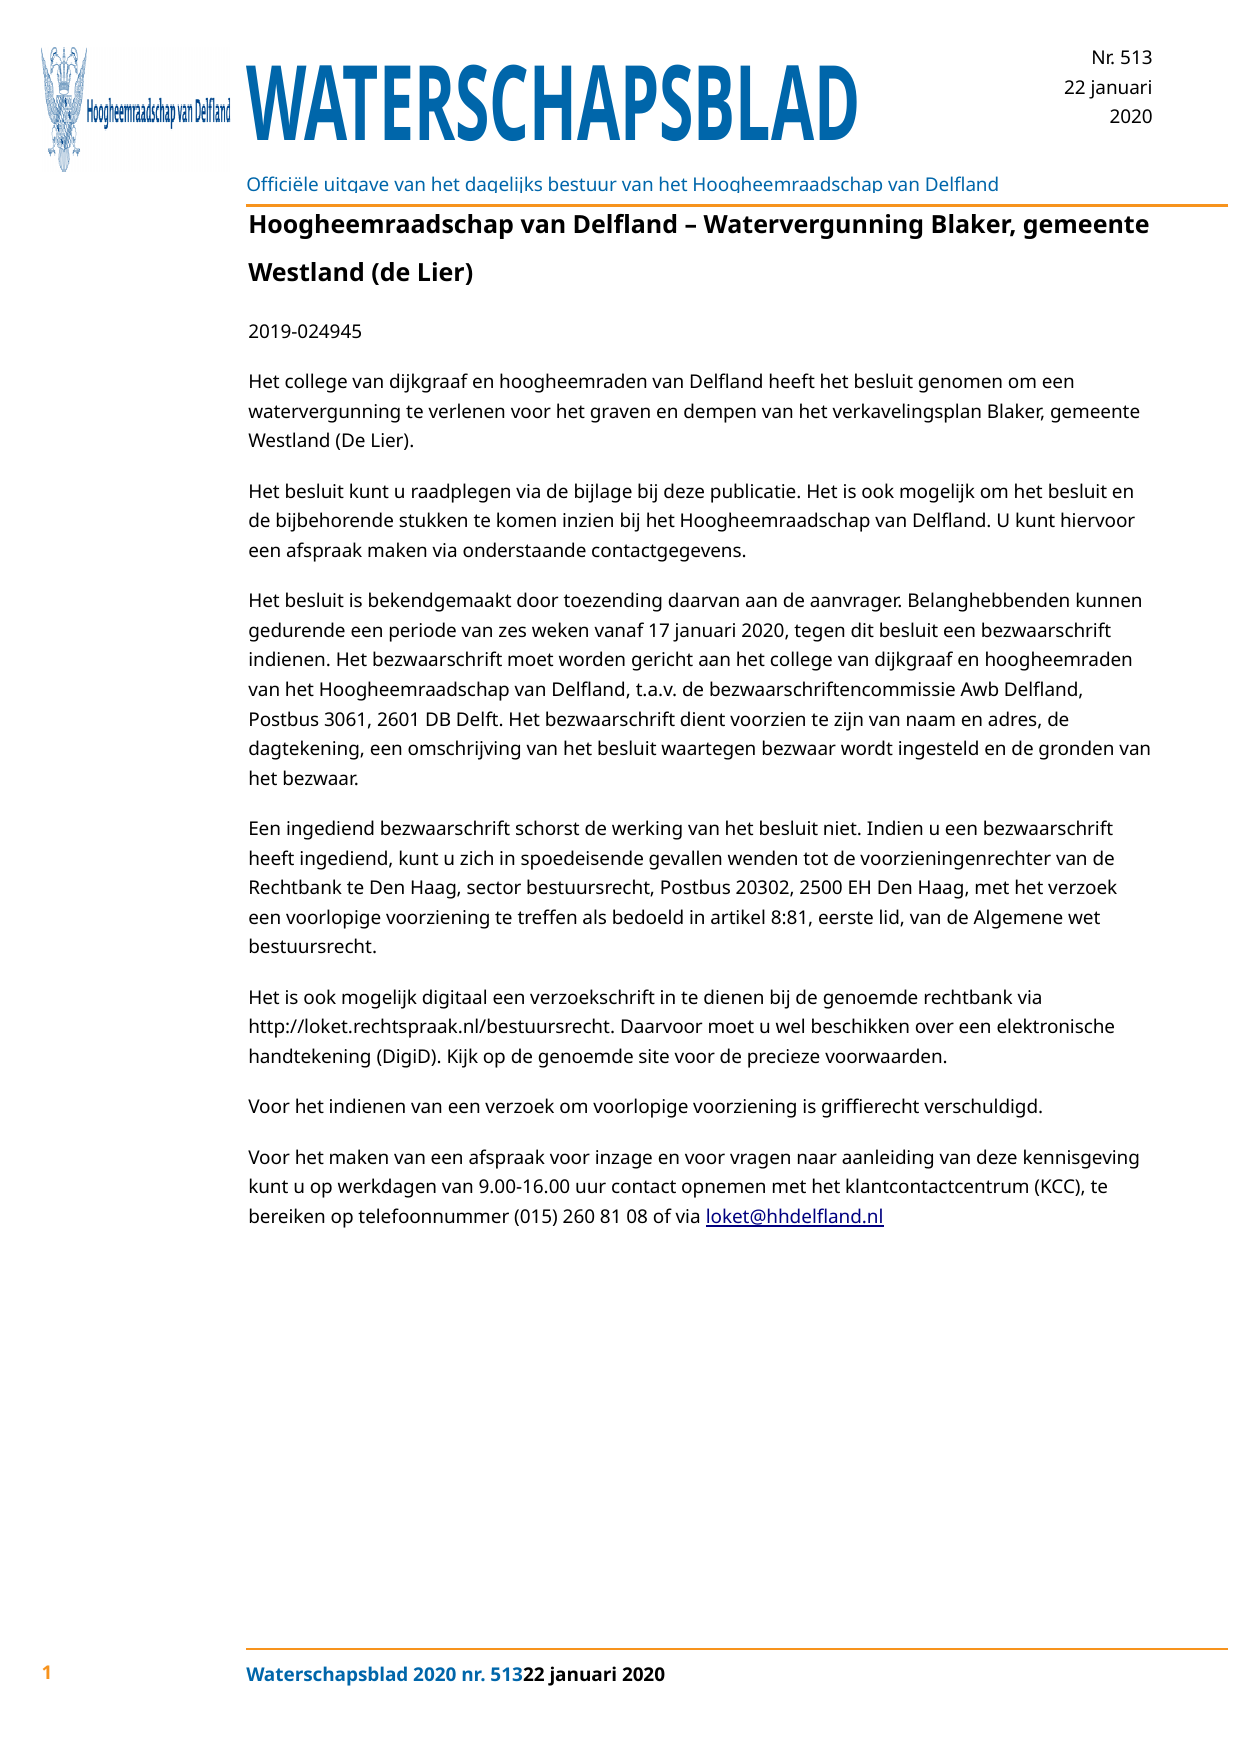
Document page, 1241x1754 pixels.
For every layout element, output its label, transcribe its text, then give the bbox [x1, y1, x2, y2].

text 2019-024945 [248, 318, 1152, 344]
text Een ingediend bezwaarschrift schorst de werking van het besluit niet. Indien u een bezwaarschrift heeft ingediend, kunt u zich in spoedeisende gevallen wenden tot de voorzieningenrechter van de Rechtbank te Den Haag, sector bestuursrecht, Postbus 20302, 2500 EH Den Haag, met het verzoek een voorlopige voorziening te treffen als bedoeld in artikel 8:81, eerste lid, van de Algemene wet bestuursrecht. [248, 815, 1152, 959]
text Het is ook mogelijk digitaal een verzoekschrift in te dienen bij de genoemde rechtbank via http://loket.rechtspraak.nl/bestuursrecht. Daarvoor moet u wel beschikken over een elektronische handtekening (DigiD). Kijk op de genoemde site voor de precieze voorwaarden. [248, 984, 1152, 1069]
text Voor het indienen van een verzoek om voorlopige voorziening is griffierecht verschuldigd. [248, 1094, 1152, 1119]
text Het besluit is bekendgemaakt door toezending daarvan aan de aanvrager. Belanghebbenden kunnen gedurende een periode van zes weken vanaf 17 januari 2020, tegen dit besluit een bezwaarschrift indienen. Het bezwaarschrift moet worden gericht aan het college van dijkgraaf en hoogheemraden van het Hoogheemraadschap van Delfland, t.a.v. de bezwaarschriftencommissie Awb Delfland, Postbus 3061, 2601 DB Delft. Het bezwaarschrift dient voorzien te zijn van naam en adres, de dagtekening, een omschrijving van het besluit waartegen bezwaar wordt ingesteld en de gronden van het bezwaar. [248, 587, 1152, 791]
text Het college van dijkgraaf en hoogheemraden van Delfland heeft het besluit genomen om een watervergunning te verlenen voor het graven en dempen van het verkavelingsplan Blaker, gemeente Westland (De Lier). [248, 368, 1152, 453]
text Voor het maken van een afspraak voor inzage en voor vragen naar aanleiding van deze kennisgeving kunt u op werkdagen van 9.00-16.00 uur contact opnemen met het klantcontactcentrum (KCC), te bereiken op telefoonnummer (015) 260 81 08 of via loket@hhdelfland.nl [248, 1144, 1152, 1229]
text Hoogheemraadschap van Delfland – Watervergunning Blaker, gemeente Westland (de Lier) [248, 207, 1152, 288]
text Het besluit kunt u raadplegen via de bijlage bij deze publicatie. Het is ook mogelijk om het besluit en de bijbehorende stukken te komen inzien bij het Hoogheemraadschap van Delfland. U kunt hiervoor een afspraak maken via onderstaande contactgegevens. [248, 478, 1152, 563]
picture [41, 47, 231, 172]
